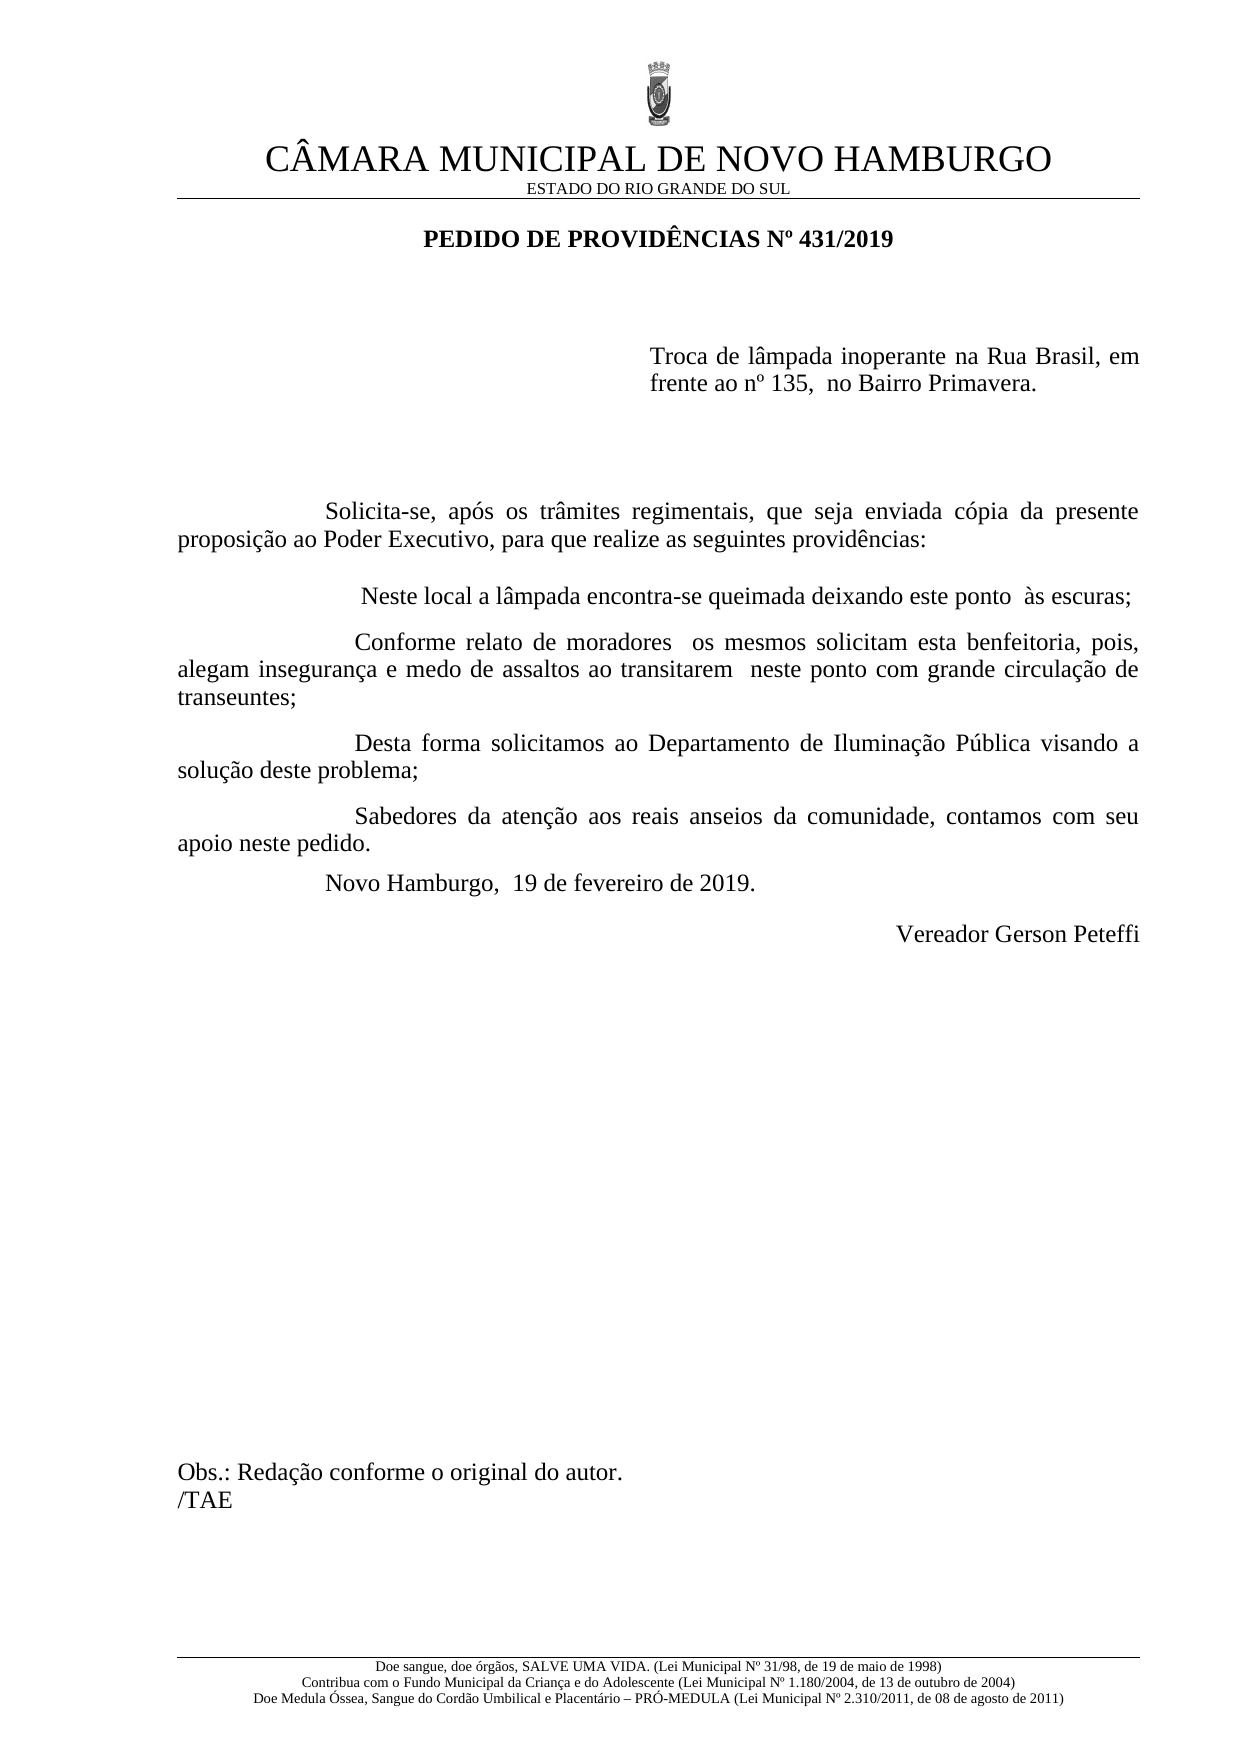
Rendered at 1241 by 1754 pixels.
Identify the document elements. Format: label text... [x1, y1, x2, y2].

text Conforme relato de moradores os mesmos solicitam esta benfeitoria, pois, alegam insegurança e medo de assaltos ao transitarem neste ponto com grande circulação de transeuntes; [177, 628, 1140, 711]
text Solicita-se, após os trâmites regimentais, que seja enviada cópia da presente proposição ao Poder Executivo, para que realize as seguintes providências: [177, 497, 1140, 553]
text Novo Hamburgo, 19 de fevereiro de 2019. [177, 869, 1140, 897]
text Troca de lâmpada inoperante na Rua Brasil, em frente ao nº 135, no Bairro Primavera. [649, 342, 1140, 397]
text Neste local a lâmpada encontra-se queimada deixando este ponto às escuras; [177, 582, 1140, 610]
text /TAE [177, 1486, 1140, 1514]
text PEDIDO DE PROVIDÊNCIAS Nº 431/2019 [177, 226, 1140, 253]
text Desta forma solicitamos ao Departamento de Iluminação Pública visando a solução deste problema; [177, 729, 1140, 784]
text Vereador Gerson Peteffi [177, 920, 1140, 948]
text Obs.: Redação conforme o original do autor. [177, 1458, 1140, 1486]
text Sabedores da atenção aos reais anseios da comunidade, contamos com seu apoio neste pedido. [177, 802, 1140, 857]
